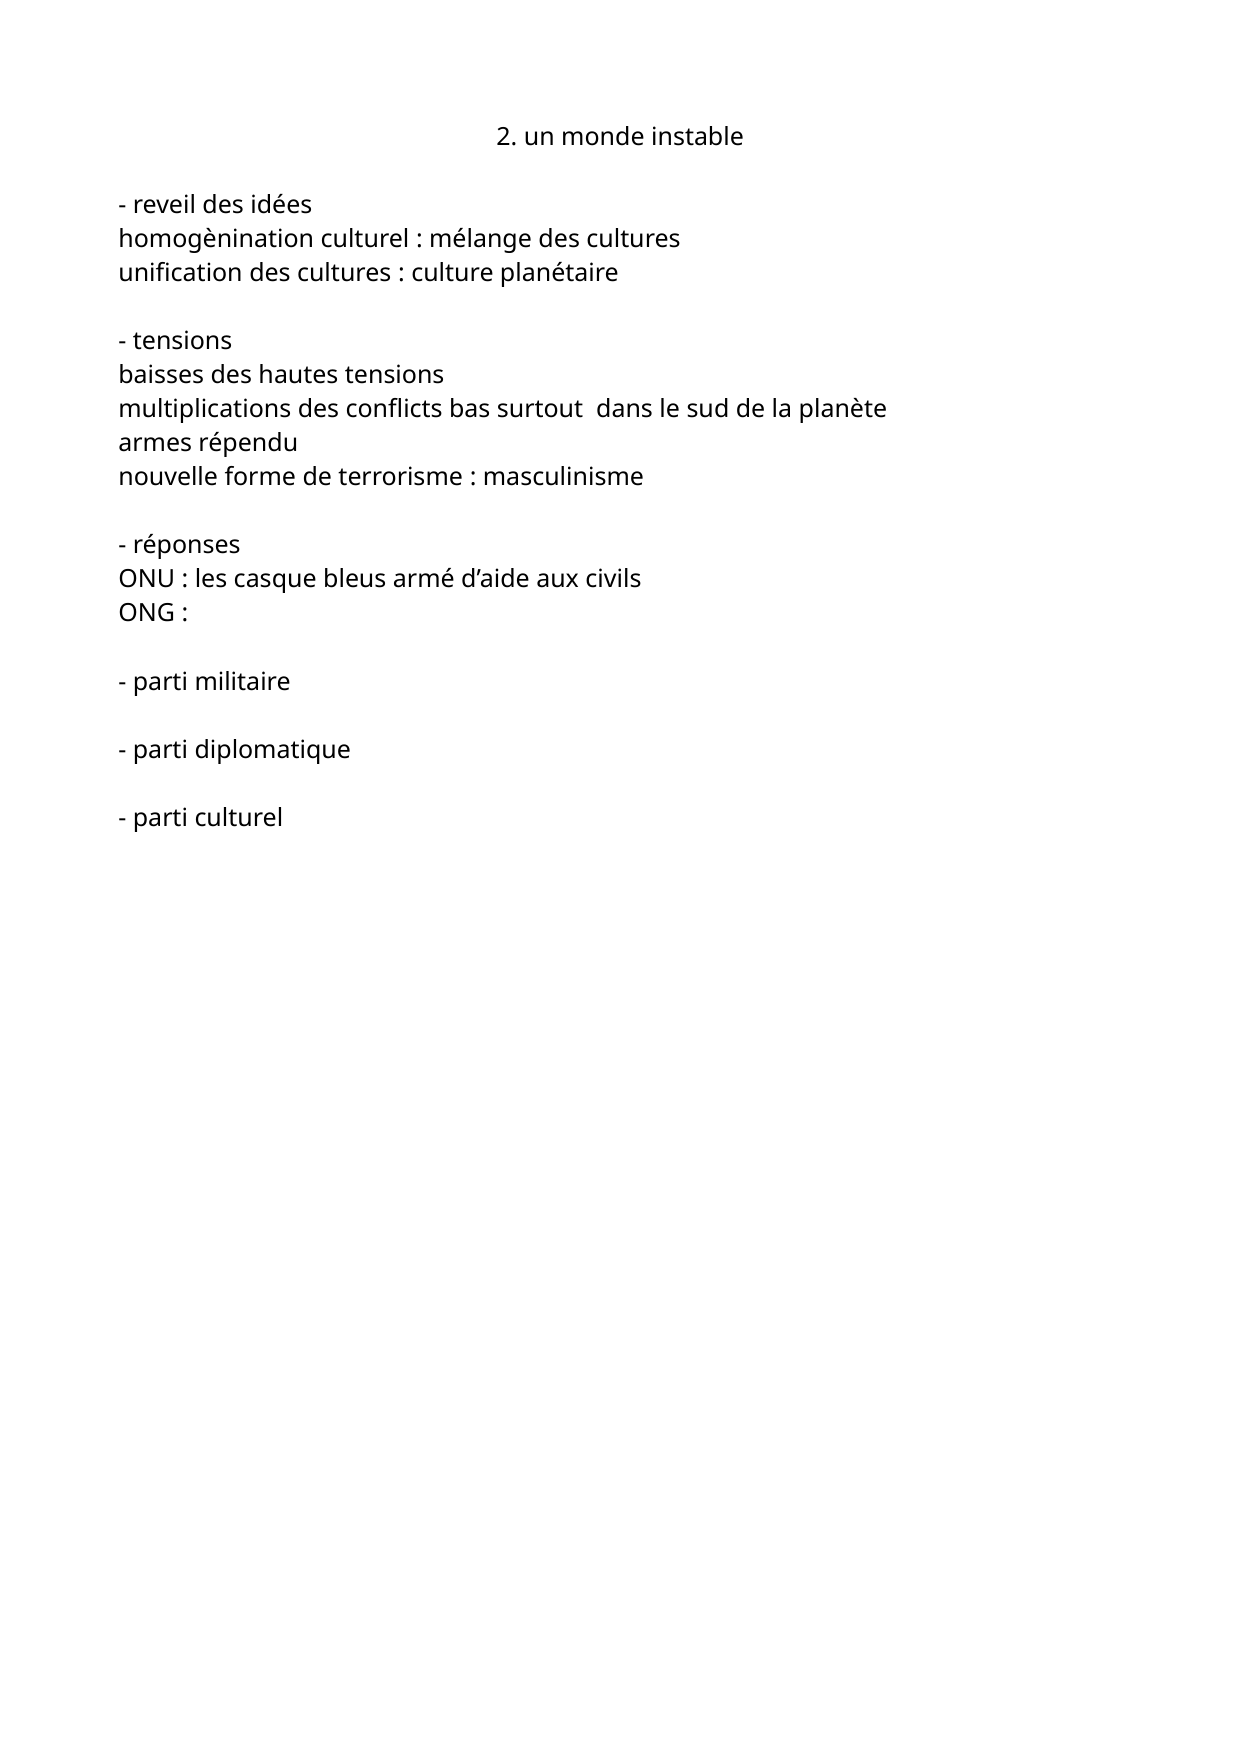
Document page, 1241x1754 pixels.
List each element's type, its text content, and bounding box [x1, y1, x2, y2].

text - parti culturel [118, 799, 1122, 833]
text 2. un monde instable [118, 118, 1122, 152]
text - réponses [118, 527, 1122, 561]
text baisses des hautes tensions [118, 357, 1122, 391]
text homogènination culturel : mélange des cultures [118, 220, 1122, 254]
text ONG : [118, 595, 1122, 629]
text - reveil des idées [118, 186, 1122, 220]
text - parti militaire [118, 663, 1122, 697]
text ONU : les casque bleus armé d’aide aux civils [118, 561, 1122, 595]
text nouvelle forme de terrorisme : masculinisme [118, 459, 1122, 493]
text unification des cultures : culture planétaire [118, 254, 1122, 288]
text - parti diplomatique [118, 731, 1122, 765]
text - tensions [118, 322, 1122, 357]
text multiplications des conflicts bas surtout dans le sud de la planète [118, 391, 1122, 425]
text armes répendu [118, 425, 1122, 459]
